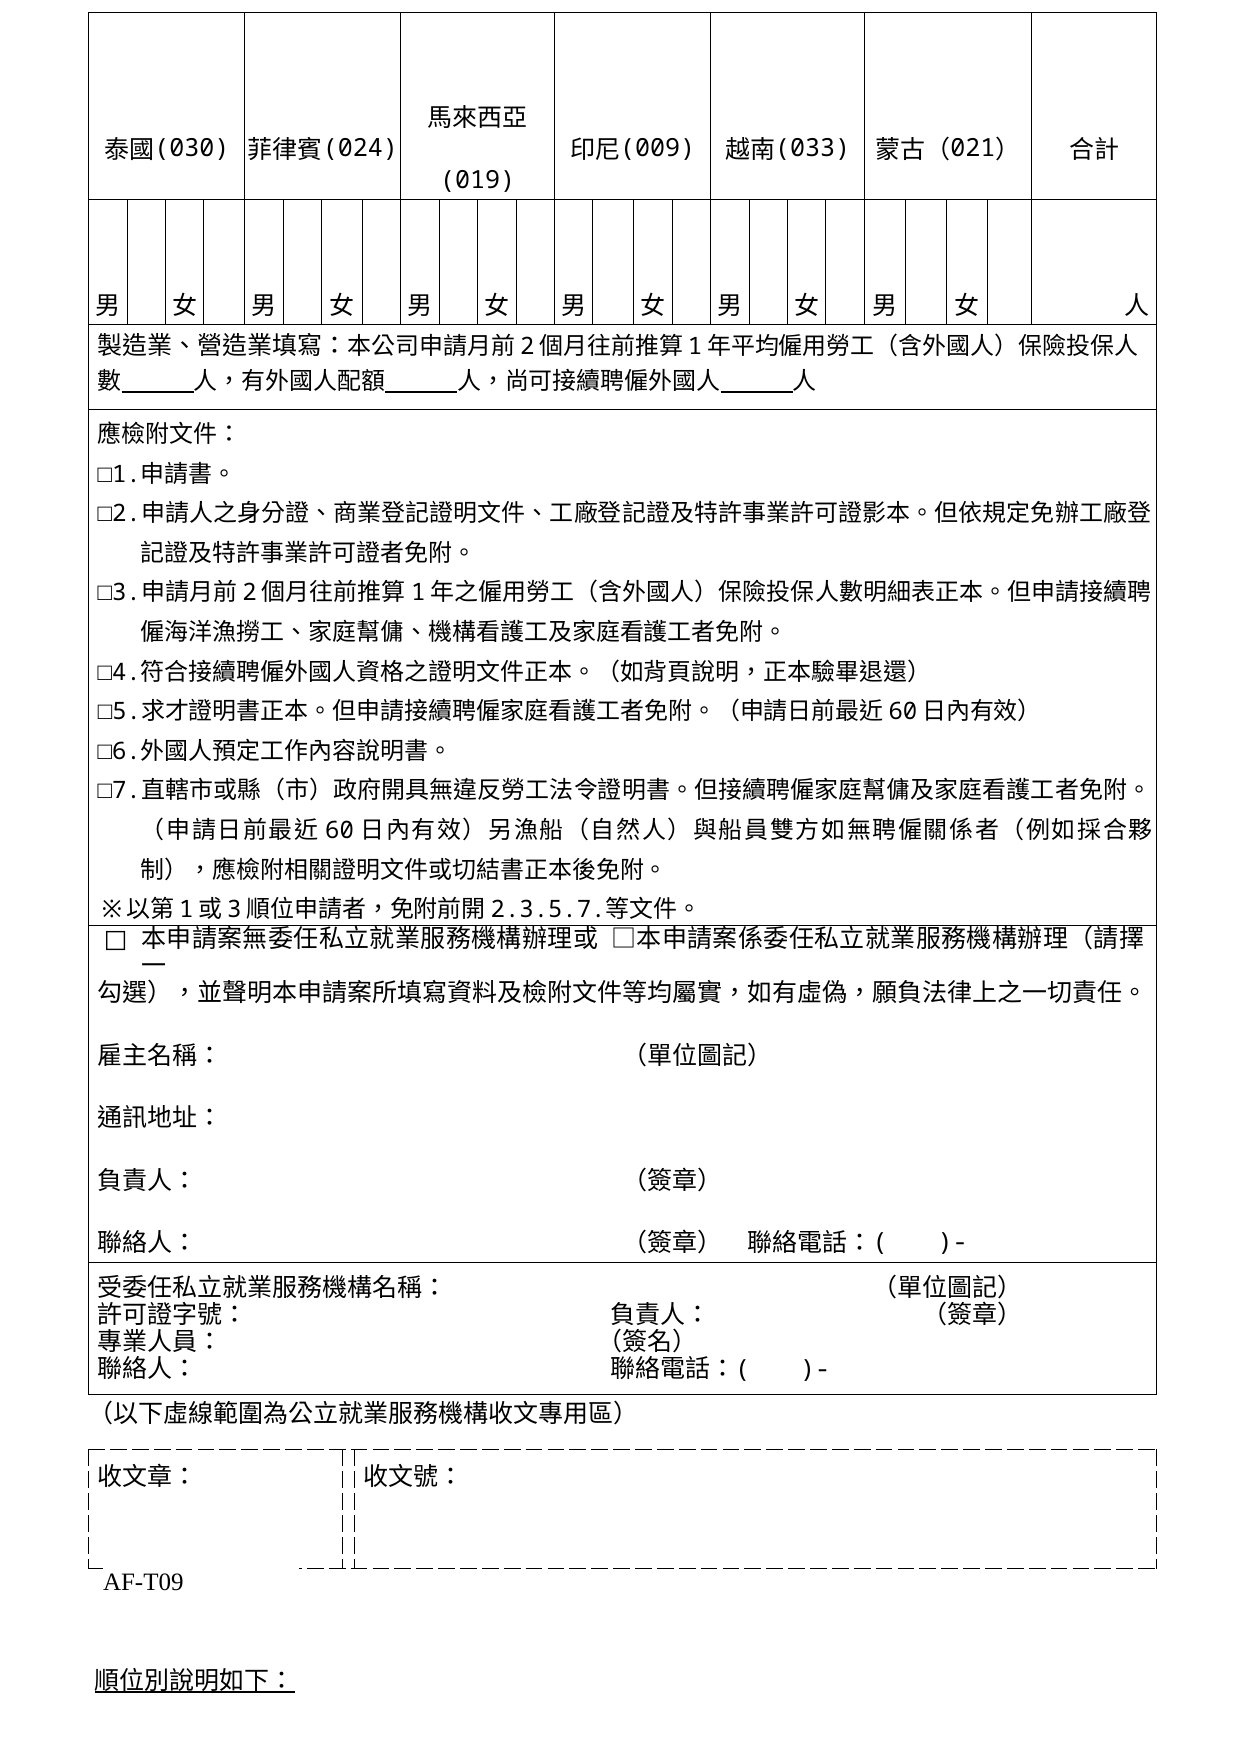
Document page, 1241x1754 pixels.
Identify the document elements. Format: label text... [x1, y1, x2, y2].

table_cell 女 [166, 200, 203, 324]
table_cell 泰國(030) [89, 13, 244, 199]
table_cell [988, 200, 1031, 324]
table_cell 人 [1032, 200, 1156, 324]
table_cell 製造業、營造業填寫：本公司申請月前2個月往前推算1年平均僱用勞工（含外國人）保險投保人數 人，有外國人配額 人，尚可接續聘僱外國人 人 [89, 325, 1156, 409]
table_cell 男 [245, 200, 283, 324]
table_cell 女 [634, 200, 672, 324]
table_header [343, 1449, 354, 1568]
table_cell 男 [89, 200, 127, 324]
table_cell 蒙古（021） [865, 13, 1031, 199]
table_cell 應檢附文件： □1.申請書。 □2.申請人之身分證、商業登記證明文件、工廠登記證及特許事業許可證影本。但依規定免辦工廠登記證及特許事業許可證者免附。 □3.申請月前2個月往前推算1年之僱用勞工（含外國人）保險投保人數明細表正本。但申請接續聘僱海洋漁撈工、家庭幫傭、機構看護工及家庭看護工者免附。 □4.符合接續聘僱外國人資格之證明文件正本。（如背頁說明，正本驗畢退還） □5.求才證明書正本。但申請接續聘僱家庭看護工者免附。（申請日前最近60日內有效） □6.外國人預定工作內容說明書。 □7.直轄市或縣（市）政府開具無違反勞工法令證明書。但接續聘僱家庭幫傭及家庭看護工者免附。（申請日前最近60日內有效）另漁船（自然人）與船員雙方如無聘僱關係者（例如採合夥制），應檢附相關證明文件或切結書正本後免附。 ※以第1或3順位申請者，免附前開2.3.5.7.等文件。 [89, 410, 1156, 924]
table_cell 男 [711, 200, 749, 324]
table_header 收文章： [89, 1449, 343, 1607]
table_cell 菲律賓(024) [245, 13, 400, 199]
table_cell [517, 200, 554, 324]
table_cell [204, 200, 244, 324]
table_cell 受委任私立就業服務機構名稱： （單位圖記） 許可證字號： 負責人： （簽章） 專業人員： （簽名） 聯絡人： 聯絡電話：( )- [89, 1263, 1156, 1394]
table_cell 女 [478, 200, 516, 324]
text （以下虛線範圍為公立就業服務機構收文專用區） [89, 1408, 1152, 1426]
table_cell 越南(033) [711, 13, 864, 199]
table_cell 女 [947, 200, 987, 324]
table_cell 男 [401, 200, 439, 324]
table_cell [128, 200, 165, 324]
table_cell 本申請案無委任私立就業服務機構辦理或 □本申請案係委任私立就業服務機構辦理（請擇一 勾選），並聲明本申請案所填寫資料及檢附文件等均屬實，如有虛偽，願負法律上之一切責任。 雇主名稱： （單位圖記） 通訊地址： 負責人： （簽章） 聯絡人： （簽章） 聯絡電話：( )- [89, 926, 1156, 1262]
table_cell 合計 [1032, 13, 1156, 199]
table_cell [826, 200, 864, 324]
table_cell 女 [788, 200, 825, 324]
table_cell 男 [555, 200, 592, 324]
table_cell [440, 200, 477, 324]
table_cell [906, 200, 946, 324]
table_cell [673, 200, 710, 324]
table_cell [593, 200, 633, 324]
table_cell [363, 200, 400, 324]
table_cell 男 [865, 200, 905, 324]
table_cell 女 [322, 200, 362, 324]
text 順位別說明如下： [94, 1637, 1146, 1699]
table_cell [284, 200, 321, 324]
table_cell 馬來西亞(019) [401, 13, 554, 199]
table_header 收文號： [354, 1449, 1174, 1610]
table_cell [750, 200, 787, 324]
table_cell 印尼(009) [555, 13, 710, 199]
